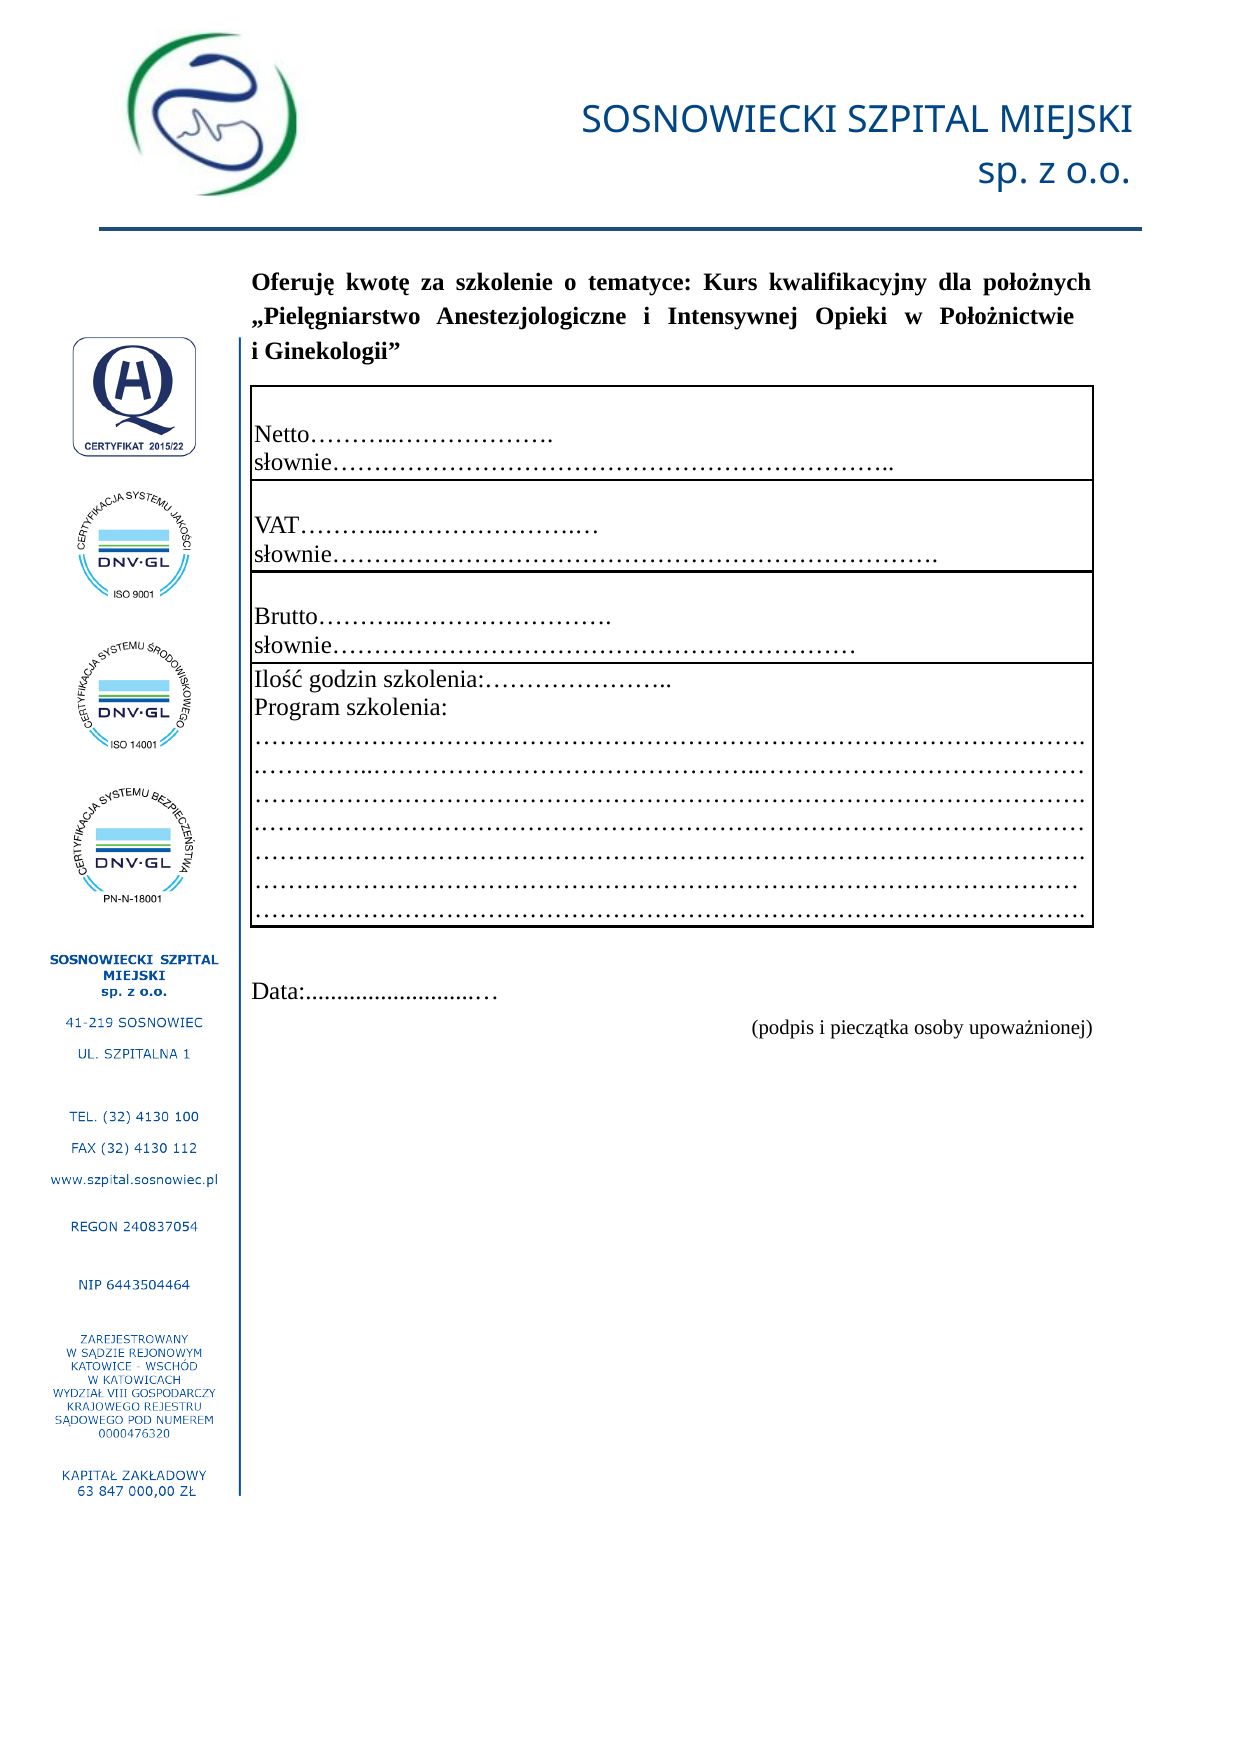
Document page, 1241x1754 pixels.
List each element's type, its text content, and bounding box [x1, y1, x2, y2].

table_cell Ilość godzin szkolenia:………………….. Program szkolenia:………………………………………………………………………………………..…………..………………………………………..………………………………… ………………………………………………………………………………………. .……………………………………………………………………………………… ………………………………………………………………………………………. ………………………………………………………………………………………………………………………………………………………………………………. [252, 664, 1092, 925]
text Data:...........................… [251, 976, 1093, 1005]
text (podpis i pieczątka osoby upoważnionej) [251, 1011, 1093, 1040]
text Oferuję kwotę za szkolenie o tematyce: Kurs kwalifikacyjny dla położnych „Pielęgniarstwo Anestezjologiczne i Intensywnej Opieki w Położnictwie i Ginekologii” [251, 267, 1093, 364]
picture [32, 319, 251, 1511]
picture [111, 29, 311, 197]
table_header Netto………..………………. słownie………………………………………………………….. [252, 387, 1092, 479]
table_cell Brutto………..……………………. słownie……………………………………………………… [252, 573, 1092, 662]
table_cell VAT………...………………….… słownie………………………………………………………………. [252, 481, 1092, 570]
